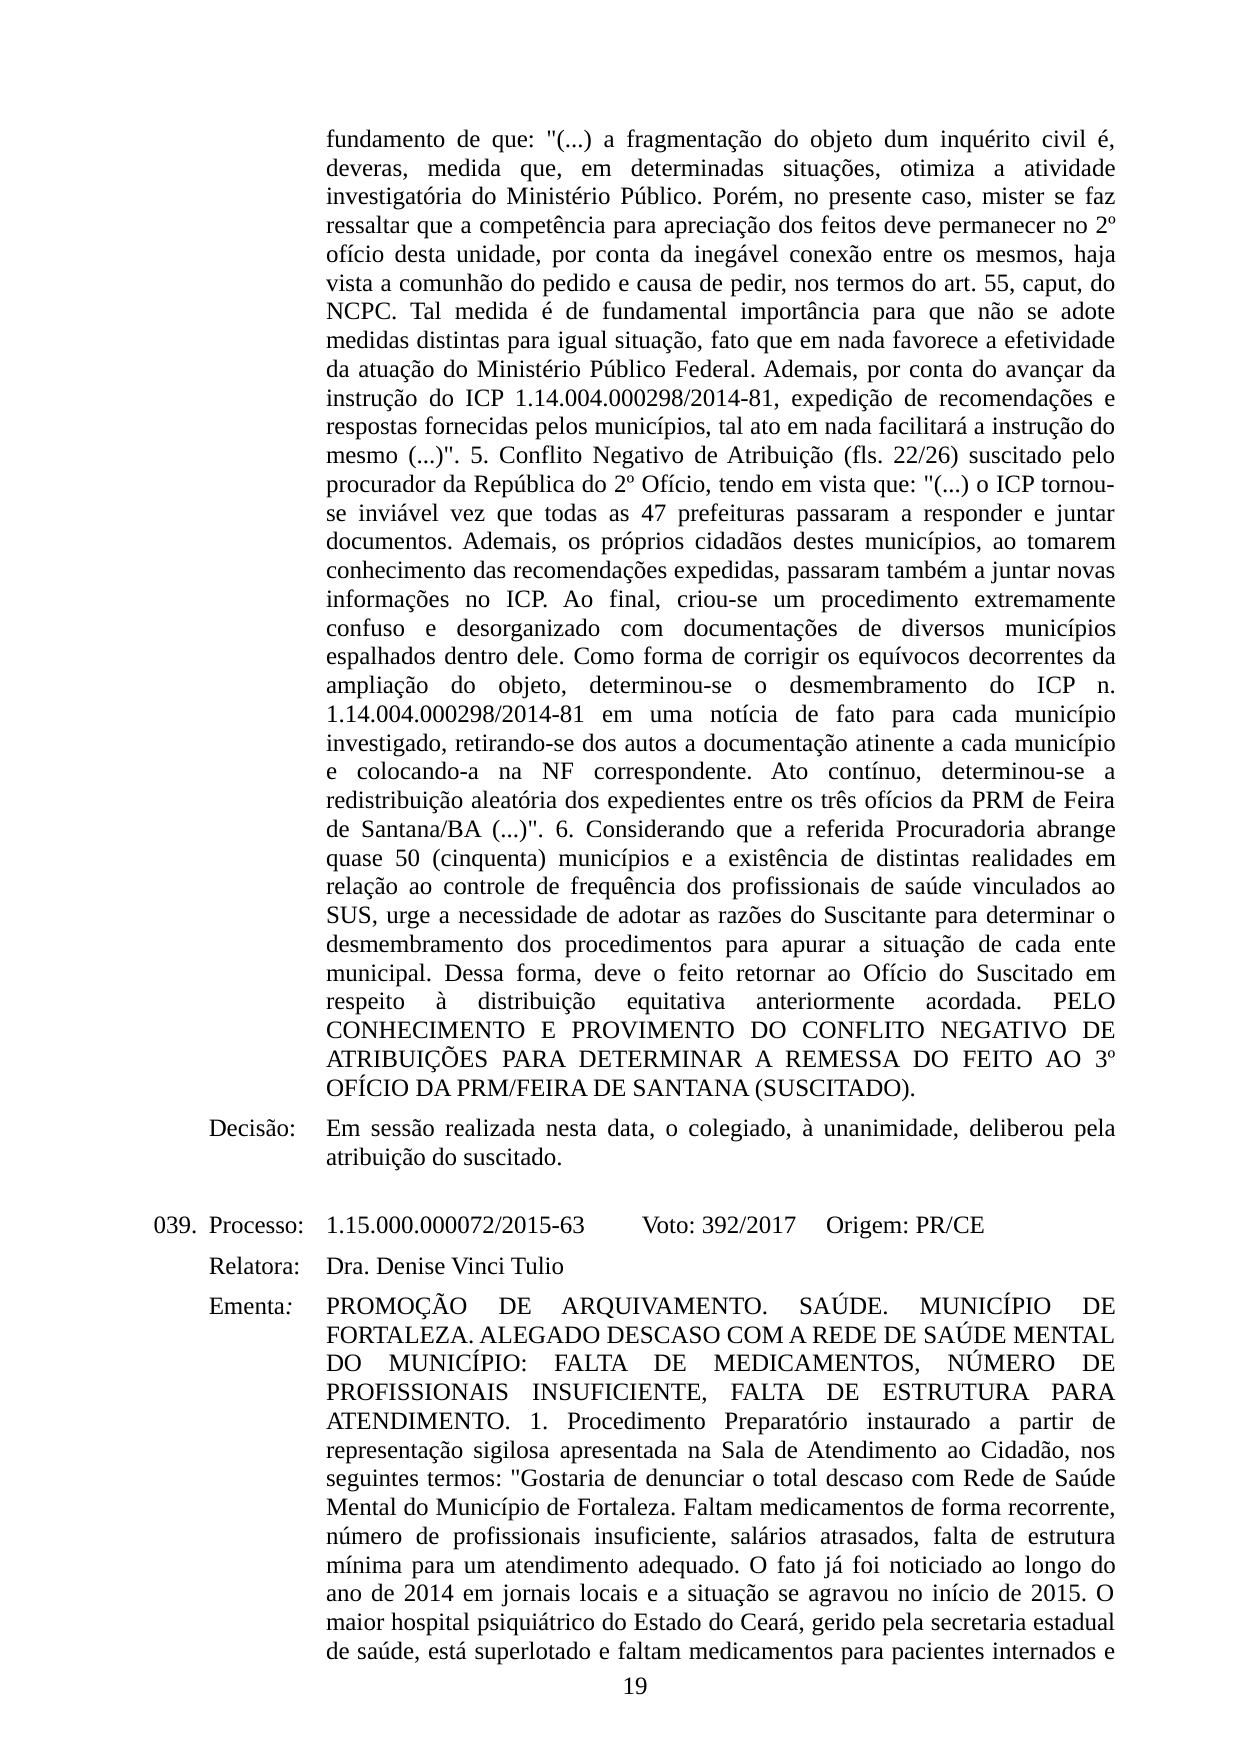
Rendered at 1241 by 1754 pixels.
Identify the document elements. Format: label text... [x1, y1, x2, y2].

table_cell [203, 118, 320, 1107]
table_header Origem: PR/CE [820, 1205, 1122, 1245]
table_header 1.15.000.000072/2015-63 [320, 1205, 636, 1245]
table_header 039. [148, 1205, 203, 1245]
table_cell Relatora: [203, 1245, 320, 1285]
table_cell Ementa: [203, 1285, 320, 1670]
table_cell Dra. Denise Vinci Tulio [320, 1245, 1122, 1285]
table_cell [148, 1285, 203, 1670]
table_cell [148, 1107, 203, 1176]
table_cell Decisão: [203, 1107, 320, 1176]
table_header Processo: [203, 1205, 320, 1245]
table_cell [148, 1245, 203, 1285]
table_cell fundamento de que: "(...) a fragmentação do objeto dum inquérito civil é, deveras, medida que, em determinadas situações, otimiza a atividade investigatória do Ministério Público. Porém, no presente caso, mister se faz ressaltar que a competência para apreciação dos feitos deve permanecer no 2º ofício desta unidade, por conta da inegável conexão entre os mesmos, haja vista a comunhão do pedido e causa de pedir, nos termos do art. 55, caput, do NCPC. Tal medida é de fundamental importância para que não se adote medidas distintas para igual situação, fato que em nada favorece a efetividade da atuação do Ministério Público Federal. Ademais, por conta do avançar da instrução do ICP 1.14.004.000298/2014-81, expedição de recomendações e respostas fornecidas pelos municípios, tal ato em nada facilitará a instrução do mesmo (...)". 5. Conflito Negativo de Atribuição (fls. 22/26) suscitado pelo procurador da República do 2º Ofício, tendo em vista que: "(...) o ICP tornou-se inviável vez que todas as 47 prefeituras passaram a responder e juntar documentos. Ademais, os próprios cidadãos destes municípios, ao tomarem conhecimento das recomendações expedidas, passaram também a juntar novas informações no ICP. Ao final, criou-se um procedimento extremamente confuso e desorganizado com documentações de diversos municípios espalhados dentro dele. Como forma de corrigir os equívocos decorrentes da ampliação do objeto, determinou-se o desmembramento do ICP n. 1.14.004.000298/2014-81 em uma notícia de fato para cada município investigado, retirando-se dos autos a documentação atinente a cada município e colocando-a na NF correspondente. Ato contínuo, determinou-se a redistribuição aleatória dos expedientes entre os três ofícios da PRM de Feira de Santana/BA (...)". 6. Considerando que a referida Procuradoria abrange quase 50 (cinquenta) municípios e a existência de distintas realidades em relação ao controle de frequência dos profissionais de saúde vinculados ao SUS, urge a necessidade de adotar as razões do Suscitante para determinar o desmembramento dos procedimentos para apurar a situação de cada ente municipal. Dessa forma, deve o feito retornar ao Ofício do Suscitado em respeito à distribuição equitativa anteriormente acordada. PELO CONHECIMENTO E PROVIMENTO DO CONFLITO NEGATIVO DE ATRIBUIÇÕES PARA DETERMINAR A REMESSA DO FEITO AO 3º OFÍCIO DA PRM/FEIRA DE SANTANA (SUSCITADO). [320, 118, 1122, 1107]
table_cell Em sessão realizada nesta data, o colegiado, à unanimidade, deliberou pela atribuição do suscitado. [320, 1107, 1122, 1176]
table_cell [148, 118, 203, 1107]
table_cell PROMOÇÃO DE ARQUIVAMENTO. SAÚDE. MUNICÍPIO DE FORTALEZA. ALEGADO DESCASO COM A REDE DE SAÚDE MENTAL DO MUNICÍPIO: FALTA DE MEDICAMENTOS, NÚMERO DE PROFISSIONAIS INSUFICIENTE, FALTA DE ESTRUTURA PARA ATENDIMENTO. 1. Procedimento Preparatório instaurado a partir de representação sigilosa apresentada na Sala de Atendimento ao Cidadão, nos seguintes termos: "Gostaria de denunciar o total descaso com Rede de Saúde Mental do Município de Fortaleza. Faltam medicamentos de forma recorrente, número de profissionais insuficiente, salários atrasados, falta de estrutura mínima para um atendimento adequado. O fato já foi noticiado ao longo do ano de 2014 em jornais locais e a situação se agravou no início de 2015. O maior hospital psiquiátrico do Estado do Ceará, gerido pela secretaria estadual de saúde, está superlotado e faltam medicamentos para pacientes internados e [320, 1285, 1122, 1670]
table_header Voto: 392/2017 [636, 1205, 820, 1245]
